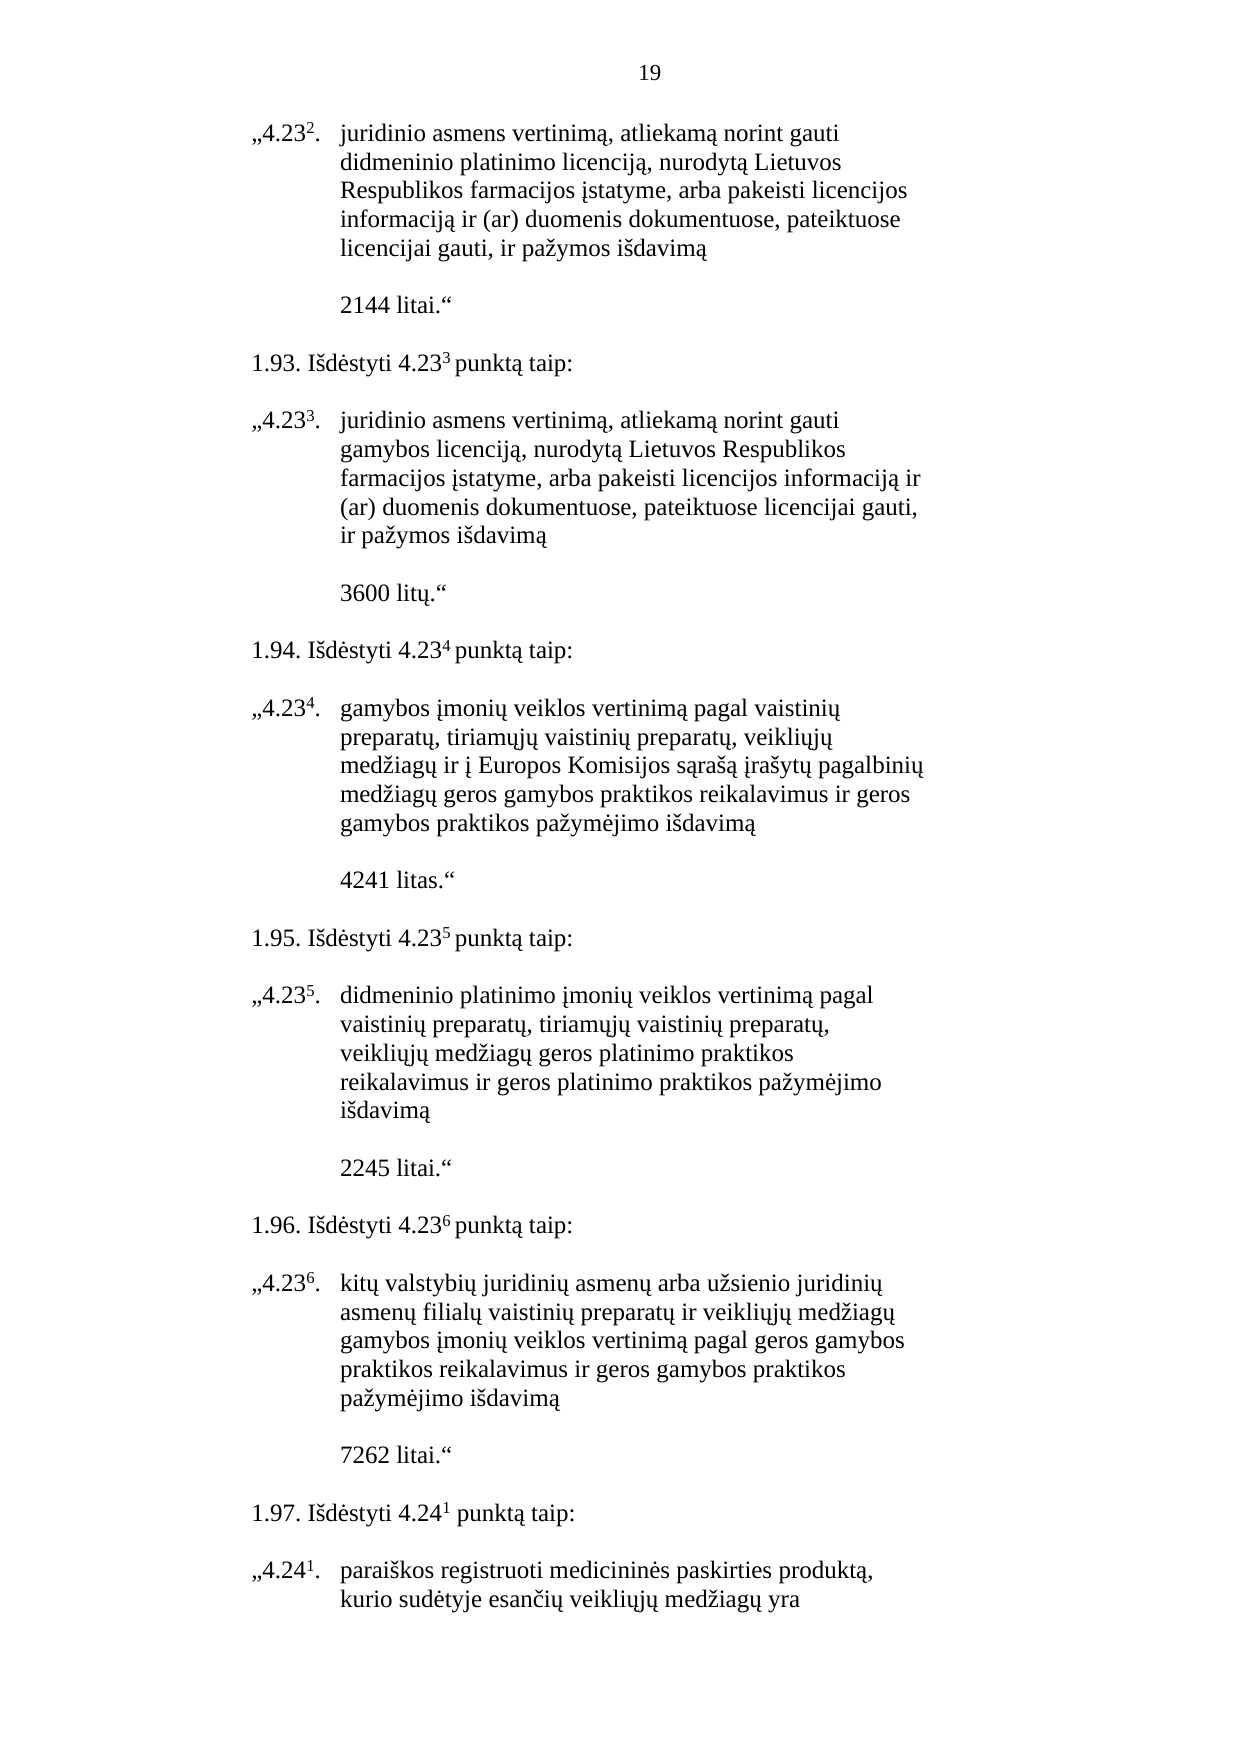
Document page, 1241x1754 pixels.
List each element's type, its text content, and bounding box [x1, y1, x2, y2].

text 1.97. Išdėstyti 4.241 punktą taip: [251, 1498, 924, 1527]
text 1.94. Išdėstyti 4.234 punktą taip: [251, 636, 924, 664]
text „4.241. paraiškos registruoti medicininės paskirties produktą, kurio sudėtyje esančių veikliųjų medžiagų yra [251, 1556, 924, 1613]
text „4.233. juridinio asmens vertinimą, atliekamą norint gauti gamybos licenciją, nurodytą Lietuvos Respublikos farmacijos įstatyme, arba pakeisti licencijos informaciją ir (ar) duomenis dokumentuose, pateiktuose licencijai gauti, ir pažymos išdavimą 3600 litų.“ [251, 406, 924, 607]
text „4.234. gamybos įmonių veiklos vertinimą pagal vaistinių preparatų, tiriamųjų vaistinių preparatų, veikliųjų medžiagų ir į Europos Komisijos sąrašą įrašytų pagalbinių medžiagų geros gamybos praktikos reikalavimus ir geros gamybos praktikos pažymėjimo išdavimą 4241 litas.“ [251, 693, 924, 894]
text „4.232. juridinio asmens vertinimą, atliekamą norint gauti didmeninio platinimo licenciją, nurodytą Lietuvos Respublikos farmacijos įstatyme, arba pakeisti licencijos informaciją ir (ar) duomenis dokumentuose, pateiktuose licencijai gauti, ir pažymos išdavimą 2144 litai.“ [251, 118, 924, 319]
text 1.93. Išdėstyti 4.233 punktą taip: [251, 348, 924, 377]
text „4.235. didmeninio platinimo įmonių veiklos vertinimą pagal vaistinių preparatų, tiriamųjų vaistinių preparatų, veikliųjų medžiagų geros platinimo praktikos reikalavimus ir geros platinimo praktikos pažymėjimo išdavimą 2245 litai.“ [251, 981, 924, 1182]
text 1.95. Išdėstyti 4.235 punktą taip: [251, 923, 924, 952]
text 1.96. Išdėstyti 4.236 punktą taip: [251, 1211, 924, 1239]
text „4.236. kitų valstybių juridinių asmenų arba užsienio juridinių asmenų filialų vaistinių preparatų ir veikliųjų medžiagų gamybos įmonių veiklos vertinimą pagal geros gamybos praktikos reikalavimus ir geros gamybos praktikos pažymėjimo išdavimą 7262 litai.“ [251, 1268, 924, 1469]
